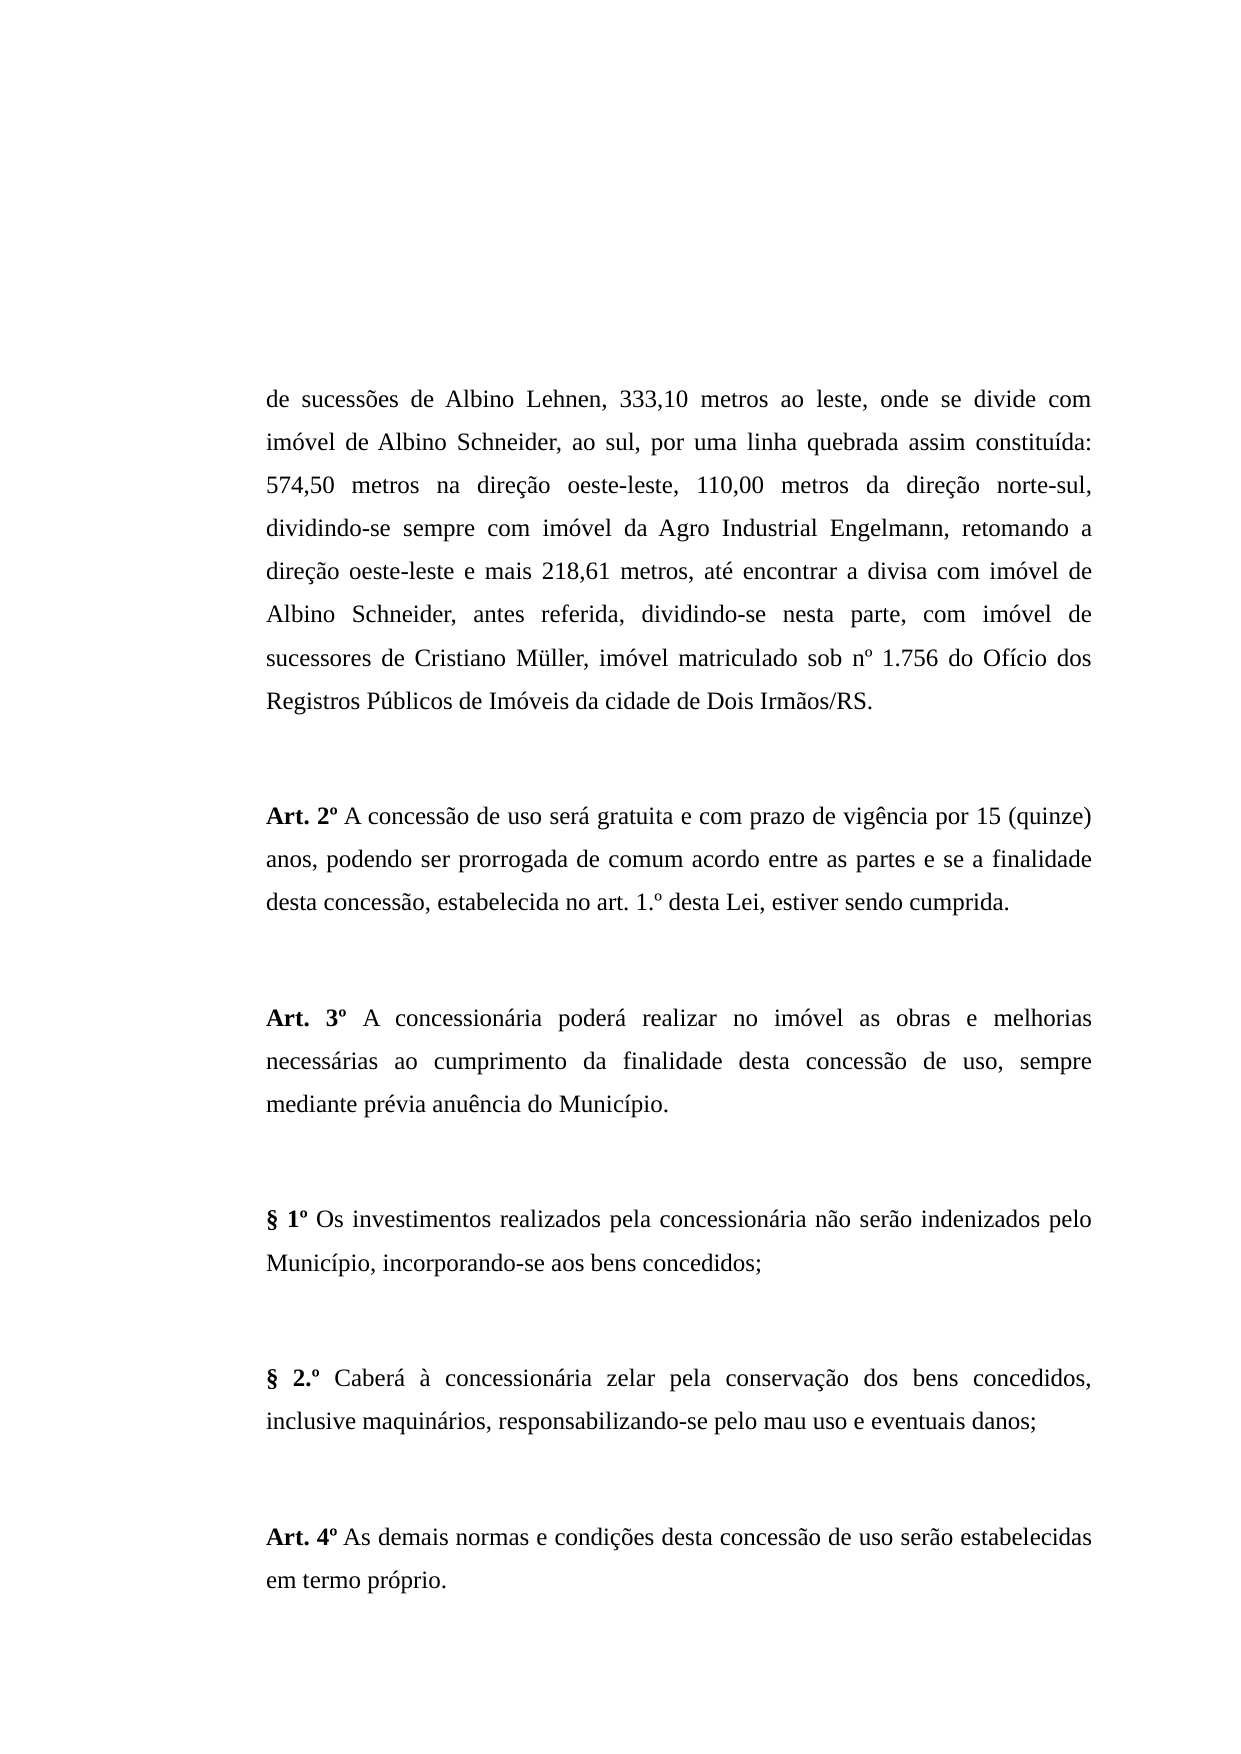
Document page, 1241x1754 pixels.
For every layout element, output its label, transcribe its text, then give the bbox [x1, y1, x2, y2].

text Art. 4º As demais normas e condições desta concessão de uso serão estabelecidas em termo próprio. [266, 1522, 1093, 1593]
text de sucessões de Albino Lehnen, 333,10 metros ao leste, onde se divide com imóvel de Albino Schneider, ao sul, por uma linha quebrada assim constituída: 574,50 metros na direção oeste-leste, 110,00 metros da direção norte-sul, dividindo-se sempre com imóvel da Agro Industrial Engelmann, retomando a direção oeste-leste e mais 218,61 metros, até encontrar a divisa com imóvel de Albino Schneider, antes referida, dividindo-se nesta parte, com imóvel de sucessores de Cristiano Müller, imóvel matriculado sob nº 1.756 do Ofício dos Registros Públicos de Imóveis da cidade de Dois Irmãos/RS. [266, 384, 1093, 714]
text Art. 2º A concessão de uso será gratuita e com prazo de vigência por 15 (quinze) anos, podendo ser prorrogada de comum acordo entre as partes e se a finalidade desta concessão, estabelecida no art. 1.º desta Lei, estiver sendo cumprida. [266, 801, 1093, 916]
text § 1º Os investimentos realizados pela concessionária não serão indenizados pelo Município, incorporando-se aos bens concedidos; [266, 1204, 1093, 1276]
text § 2.º Caberá à concessionária zelar pela conservação dos bens concedidos, inclusive maquinários, responsabilizando-se pelo mau uso e eventuais danos; [266, 1363, 1093, 1435]
text Art. 3º A concessionária poderá realizar no imóvel as obras e melhorias necessárias ao cumprimento da finalidade desta concessão de uso, sempre mediante prévia anuência do Município. [266, 1003, 1093, 1118]
